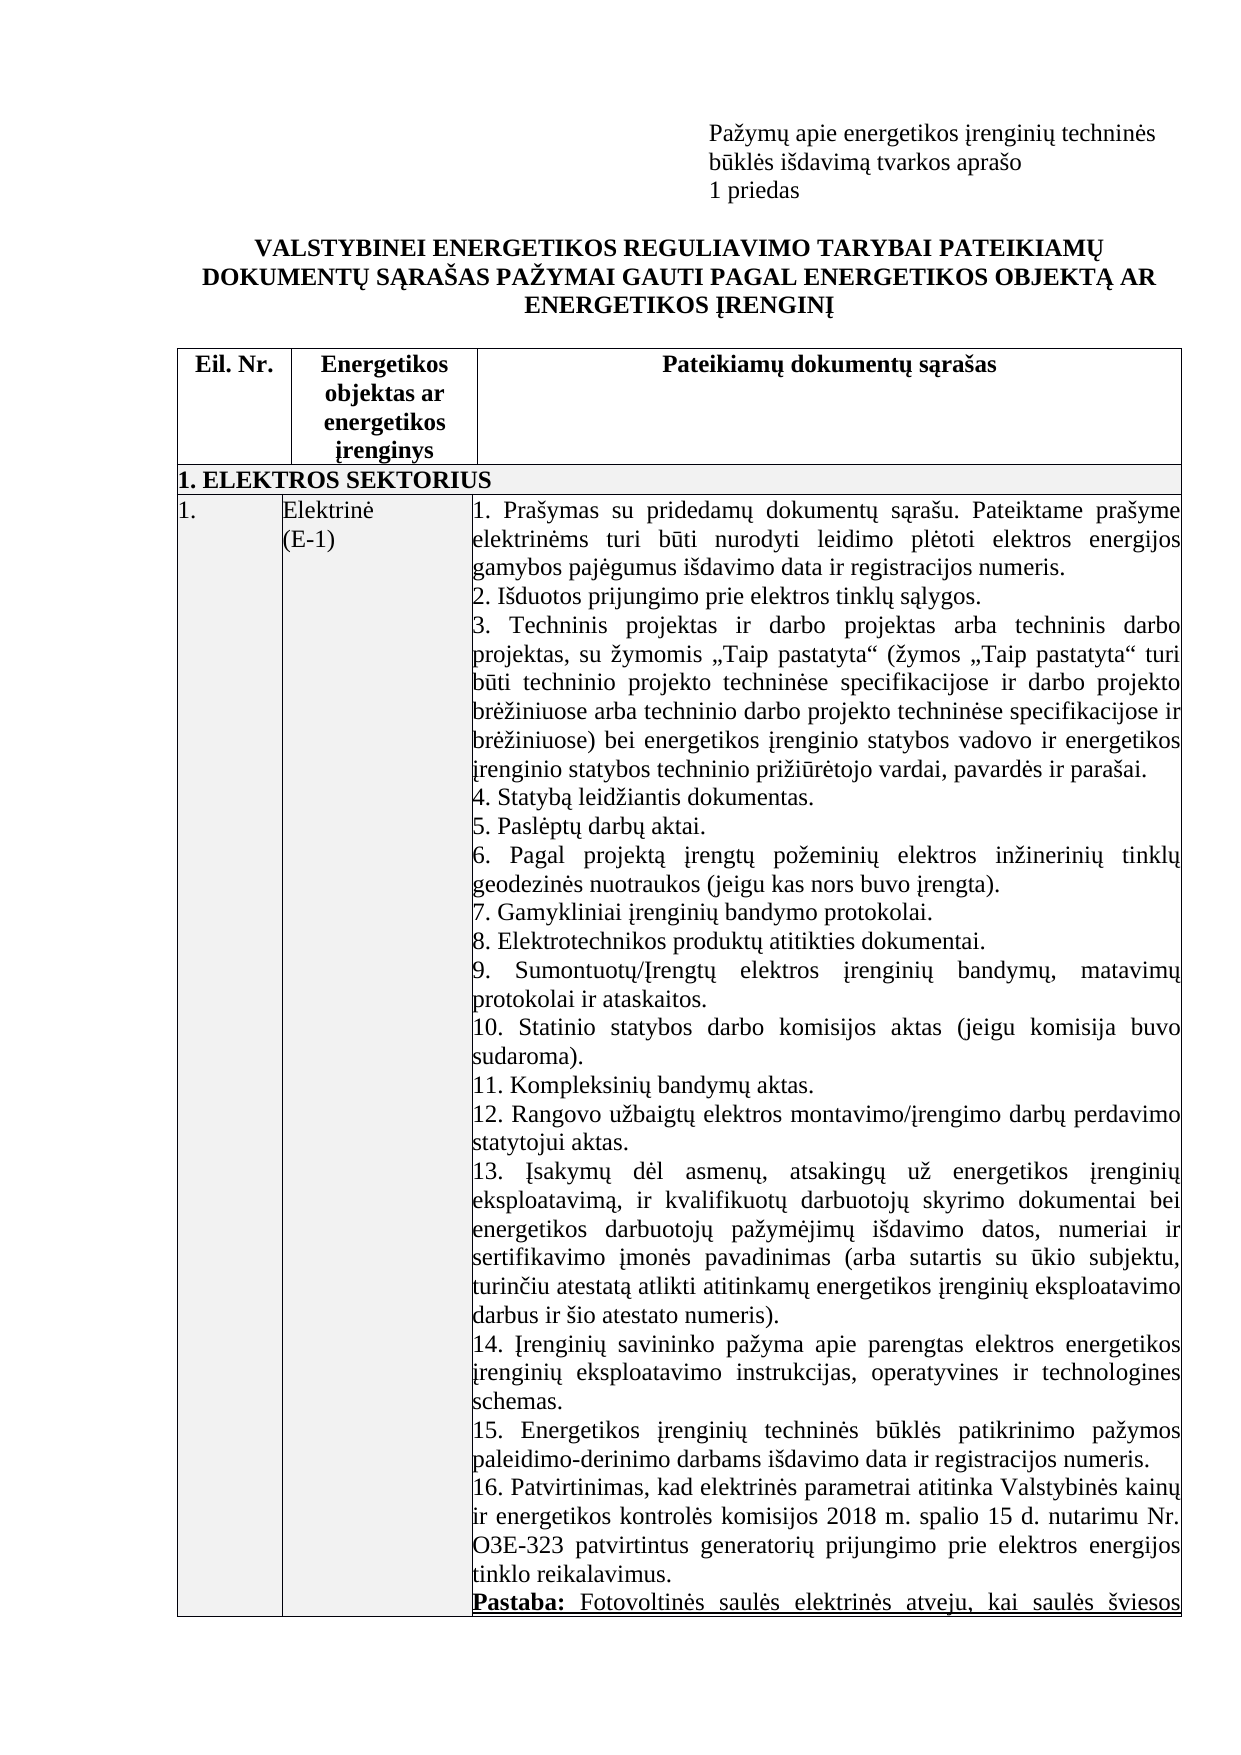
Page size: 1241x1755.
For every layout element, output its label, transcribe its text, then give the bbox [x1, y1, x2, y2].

table_cell 1. [178, 495, 282, 1616]
table_header Eil. Nr. [178, 349, 291, 464]
table_header Energetikos objektas ar energetikos įrenginys [292, 349, 477, 464]
table_header Pateikiamų dokumentų sąrašas [478, 349, 1181, 464]
table_cell 1. ELEKTROS SEKTORIUS [178, 465, 1181, 494]
table_cell 1. Prašymas su pridedamų dokumentų sąrašu. Pateiktame prašyme elektrinėms turi būti nurodyti leidimo plėtoti elektros energijos gamybos pajėgumus išdavimo data ir registracijos numeris. 2. Išduotos prijungimo prie elektros tinklų sąlygos. 3. Techninis projektas ir darbo projektas arba techninis darbo projektas, su žymomis „Taip pastatyta“ (žymos „Taip pastatyta“ turi būti techninio projekto techninėse specifikacijose ir darbo projekto brėžiniuose arba techninio darbo projekto techninėse specifikacijose ir brėžiniuose) bei energetikos įrenginio statybos vadovo ir energetikos įrenginio statybos techninio prižiūrėtojo vardai, pavardės ir parašai. 4. Statybą leidžiantis dokumentas. 5. Paslėptų darbų aktai. 6. Pagal projektą įrengtų požeminių elektros inžinerinių tinklų geodezinės nuotraukos (jeigu kas nors buvo įrengta). 7. Gamykliniai įrenginių bandymo protokolai. 8. Elektrotechnikos produktų atitikties dokumentai. 9. Sumontuotų/Įrengtų elektros įrenginių bandymų, matavimų protokolai ir ataskaitos. 10. Statinio statybos darbo komisijos aktas (jeigu komisija buvo sudaroma). 11. Kompleksinių bandymų aktas. 12. Rangovo užbaigtų elektros montavimo/įrengimo darbų perdavimo statytojui aktas. 13. Įsakymų dėl asmenų, atsakingų už energetikos įrenginių eksploatavimą, ir kvalifikuotų darbuotojų skyrimo dokumentai bei energetikos darbuotojų pažymėjimų išdavimo datos, numeriai ir sertifikavimo įmonės pavadinimas (arba sutartis su ūkio subjektu, turinčiu atestatą atlikti atitinkamų energetikos įrenginių eksploatavimo darbus ir šio atestato numeris). 14. Įrenginių savininko pažyma apie parengtas elektros energetikos įrenginių eksploatavimo instrukcijas, operatyvines ir technologines schemas. 15. Energetikos įrenginių techninės būklės patikrinimo pažymos paleidimo-derinimo darbams išdavimo data ir registracijos numeris. 16. Patvirtinimas, kad elektrinės parametrai atitinka Valstybinės kainų ir energetikos kontrolės komisijos 2018 m. spalio 15 d. nutarimu Nr. O3E-323 patvirtintus generatorių prijungimo prie elektros energijos tinklo reikalavimus. Pastaba: Fotovoltinės saulės elektrinės atveju, kai saulės šviesos [473, 495, 1181, 1612]
text 1 priedas [709, 176, 1181, 204]
text VALSTYBINEI ENERGETIKOS REGULIAVIMO TARYBAI PATEIKIAMŲ DOKUMENTŲ SĄRAŠAS PAŽYMAI GAUTI PAGAL ENERGETIKOS OBJEKTĄ AR ENERGETIKOS ĮRENGINĮ [177, 233, 1181, 319]
text būklės išdavimą tvarkos aprašo [709, 147, 1181, 176]
text Pažymų apie energetikos įrenginių techninės [709, 118, 1181, 147]
table_cell Elektrinė (E-1) [283, 495, 472, 1616]
